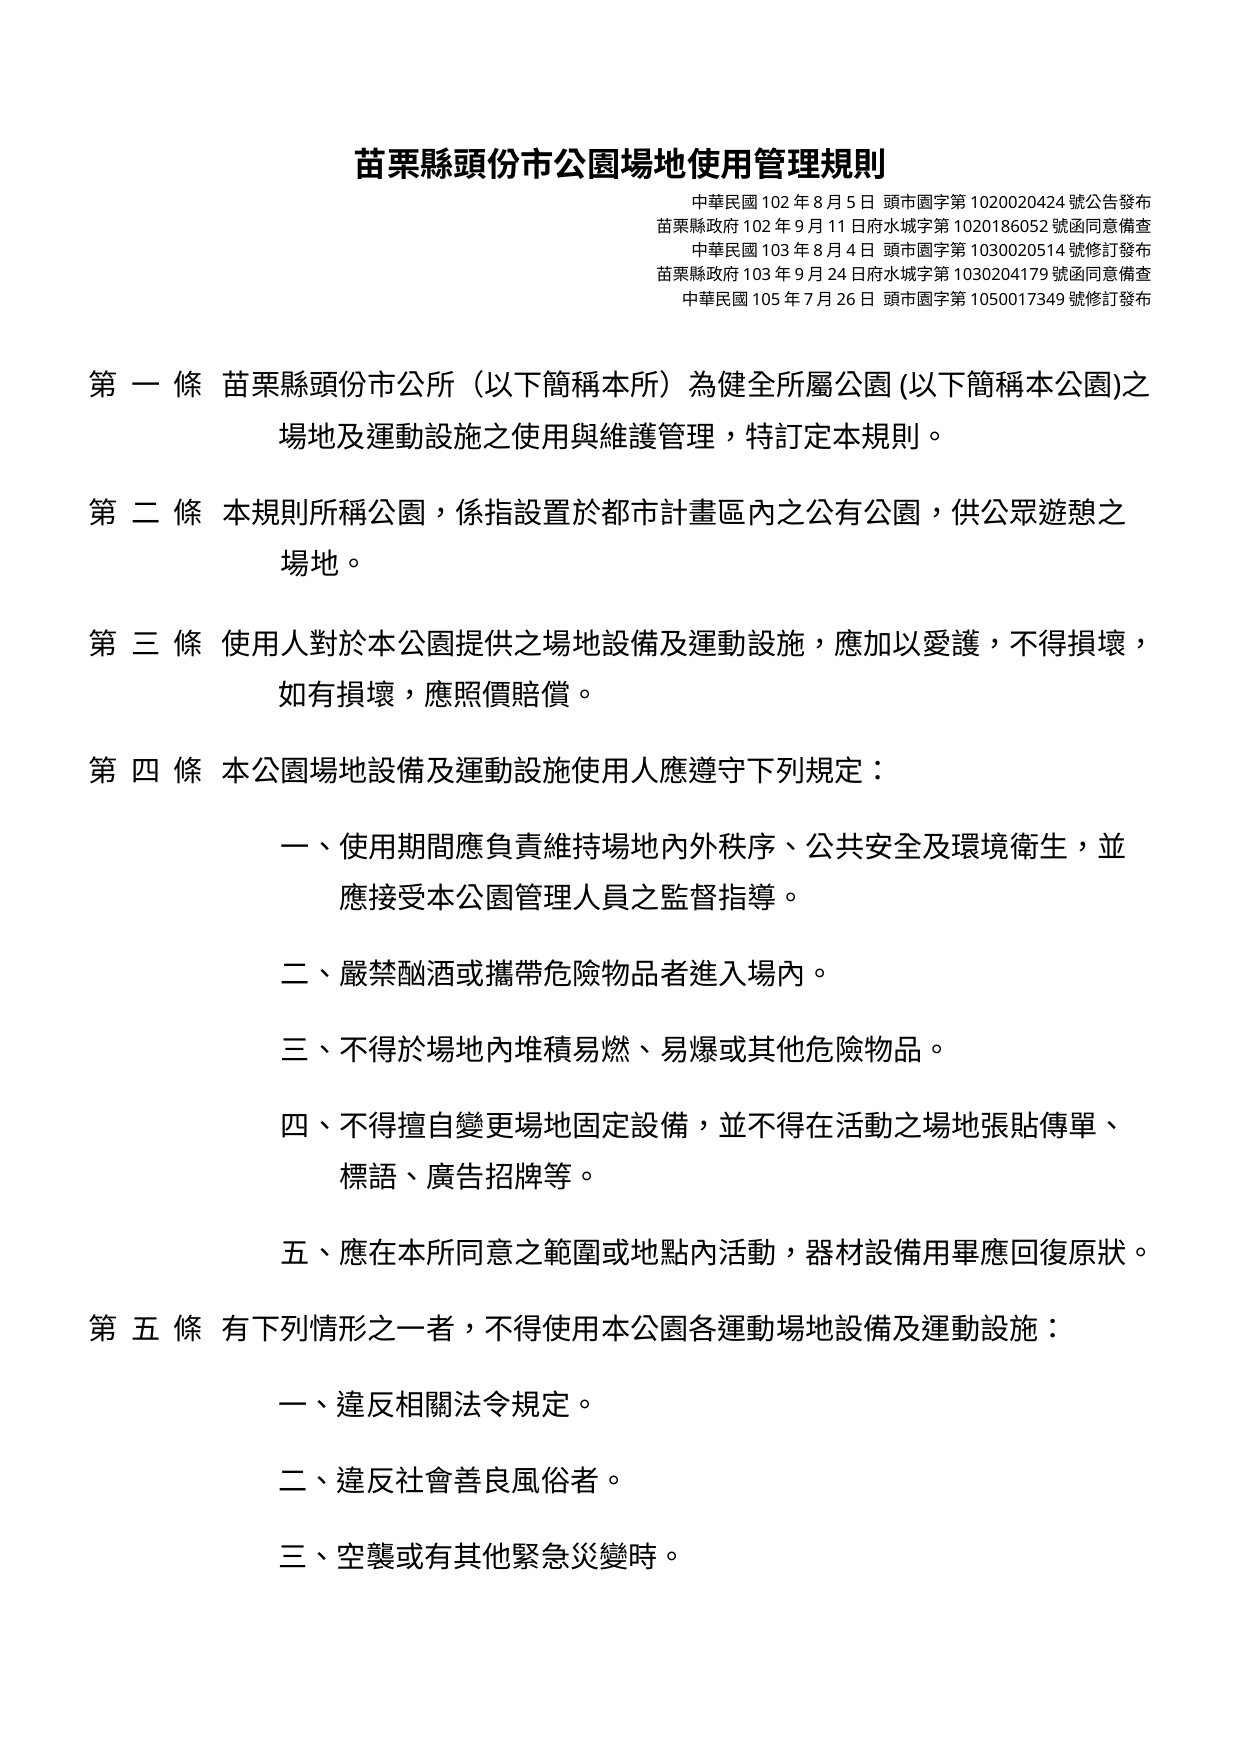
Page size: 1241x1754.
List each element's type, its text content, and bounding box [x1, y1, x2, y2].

text 第 三 條 使用人對於本公園提供之場地設備及運動設施，應加以愛護，不得損壞，如有損壞，應照價賠償。 [89, 616, 1152, 718]
text 中華民國103年8月4日 頭市園字第1030020514號修訂發布 [89, 237, 1152, 261]
text 第 四 條 本公園場地設備及運動設施使用人應遵守下列規定： [89, 743, 1152, 794]
text 三、空襲或有其他緊急災變時。 [89, 1529, 1152, 1581]
text 三、不得於場地內堆積易燃、易爆或其他危險物品。 [281, 1022, 1152, 1073]
text 中華民國105年7月26日 頭市園字第1050017349號修訂發布 [89, 286, 1152, 310]
text 一、使用期間應負責維持場地內外秩序、公共安全及環境衛生，並應接受本公園管理人員之監督指導。 [281, 819, 1152, 921]
text 中華民國102年8月5日 頭市園字第1020020424號公告發布 [89, 188, 1152, 213]
text 苗栗縣頭份市公園場地使用管理規則 [89, 137, 1152, 188]
text 第 五 條 有下列情形之一者，不得使用本公園各運動場地設備及運動設施： [89, 1301, 1152, 1352]
text 四、不得擅自變更場地固定設備，並不得在活動之場地張貼傳單、標語、廣告招牌等。 [281, 1098, 1152, 1200]
text 二、嚴禁酗酒或攜帶危險物品者進入場內。 [281, 946, 1152, 997]
text 第 二 條 本規則所稱公園，係指設置於都市計畫區內之公有公園，供公眾遊憩之場地。 [89, 485, 1152, 587]
text 一、違反相關法令規定。 [89, 1377, 1152, 1428]
text 五、應在本所同意之範圍或地點內活動，器材設備用畢應回復原狀。 [281, 1225, 1152, 1276]
text 二、違反社會善良風俗者。 [89, 1453, 1152, 1504]
text 苗栗縣政府103年9月24日府水城字第1030204179號函同意備查 [89, 261, 1152, 286]
text 第 一 條 苗栗縣頭份市公所（以下簡稱本所）為健全所屬公園 (以下簡稱本公園)之場地及運動設施之使用與維護管理，特訂定本規則。 [89, 358, 1152, 460]
text 苗栗縣政府102年9月11日府水城字第1020186052號函同意備查 [89, 213, 1152, 237]
